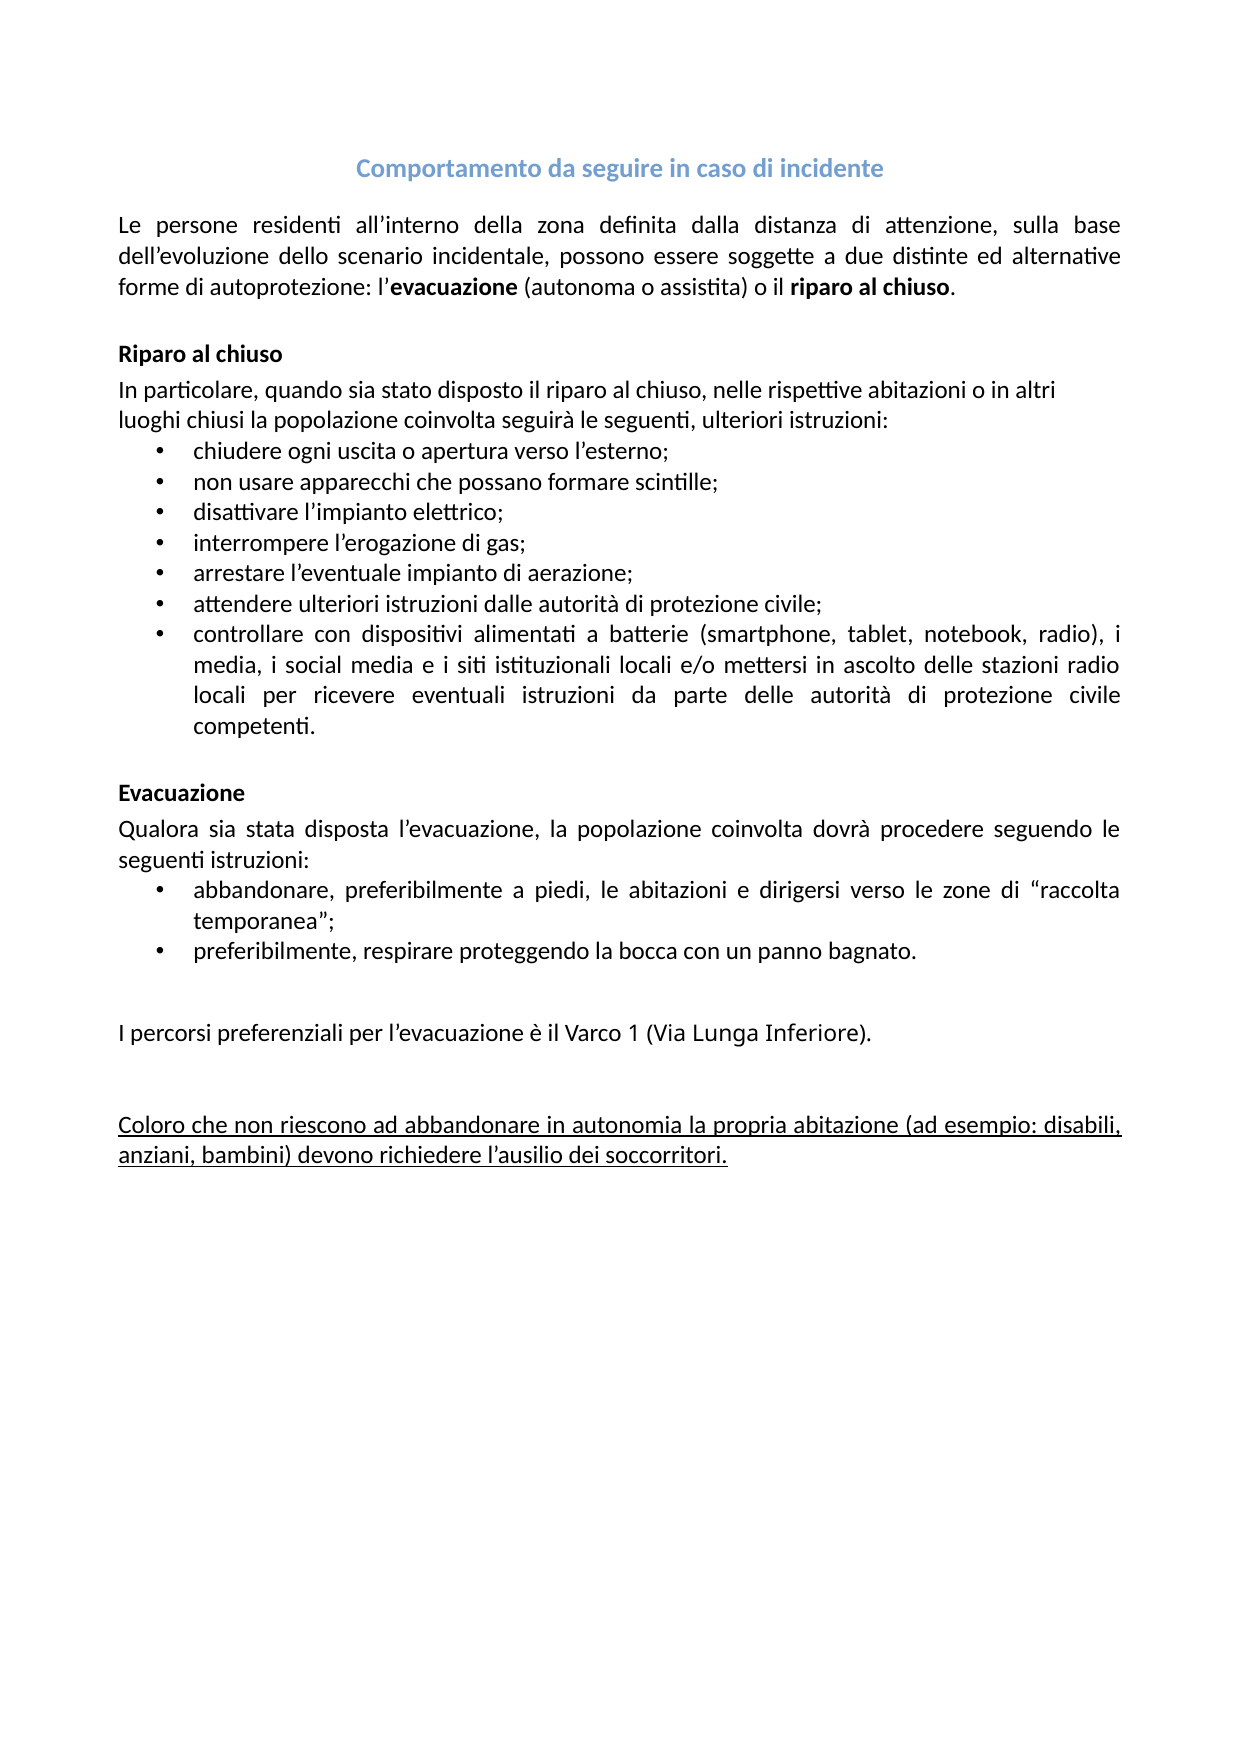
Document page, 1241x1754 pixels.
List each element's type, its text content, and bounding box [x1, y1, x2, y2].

text Le persone residenti all’interno della zona definita dalla distanza di attenzione, sulla base dell’evoluzione dello scenario incidentale, possono essere soggette a due distinte ed alternative forme di autoprotezione: l’evacuazione (autonoma o assistita) o il riparo al chiuso. [118, 209, 1122, 301]
text I percorsi preferenziali per l’evacuazione è il Varco 1 (Via Lunga Inferiore). [118, 1017, 1122, 1048]
text anziani, bambini) devono richiedere l’ausilio dei soccorritori. [118, 1137, 1122, 1170]
list abbandonare, preferibilmente a piedi, le abitazioni e dirigersi verso le zone di “raccolta temporanea”; [156, 874, 1122, 936]
text In particolare, quando sia stato disposto il riparo al chiuso, nelle rispettive abitazioni o in altri [118, 374, 1122, 405]
list arrestare l’eventuale impianto di aerazione; [156, 557, 1122, 588]
text Evacuazione [118, 777, 1122, 807]
text Comportamento da seguire in caso di incidente [118, 151, 1122, 184]
text Coloro che non riescono ad abbandonare in autonomia la propria abitazione (ad esempio: disabili, [118, 1109, 1122, 1135]
list controllare con dispositivi alimentati a batterie (smartphone, tablet, notebook, radio), i media, i social media e i siti istituzionali locali e/o mettersi in ascolto delle stazioni radio locali per ricevere eventuali istruzioni da parte delle autorità di protezione civile competenti. [156, 618, 1122, 740]
text Qualora sia stata disposta l’evacuazione, la popolazione coinvolta dovrà procedere seguendo le seguenti istruzioni: [118, 813, 1122, 874]
list preferibilmente, respirare proteggendo la bocca con un panno bagnato. [156, 936, 1122, 966]
list attendere ulteriori istruzioni dalle autorità di protezione civile; [156, 588, 1122, 618]
list interrompere l’erogazione di gas; [156, 527, 1122, 557]
text Riparo al chiuso [118, 338, 1122, 368]
list chiudere ogni uscita o apertura verso l’esterno; [156, 435, 1122, 466]
list non usare apparecchi che possano formare scintille; [156, 466, 1122, 496]
text luoghi chiusi la popolazione coinvolta seguirà le seguenti, ulteriori istruzioni: [118, 405, 1122, 435]
list disattivare l’impianto elettrico; [156, 496, 1122, 527]
